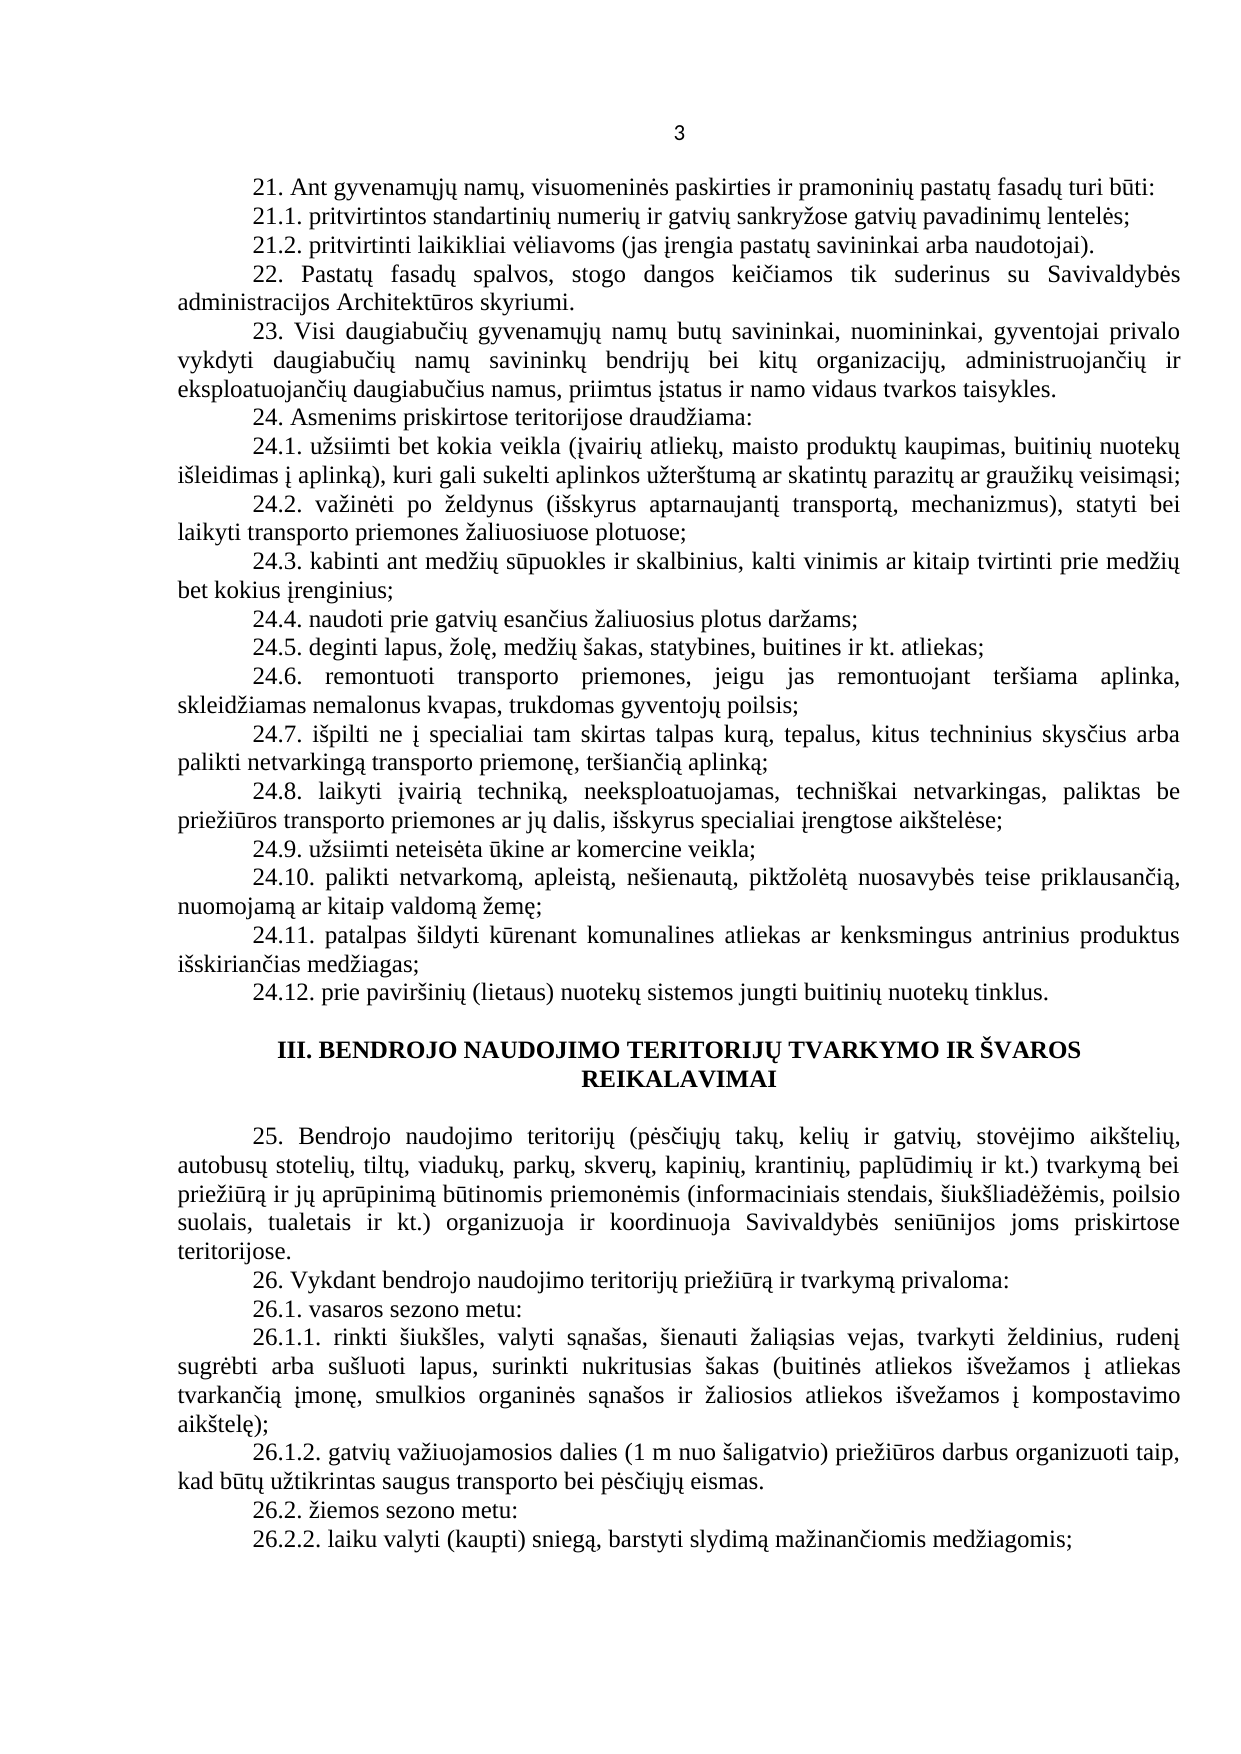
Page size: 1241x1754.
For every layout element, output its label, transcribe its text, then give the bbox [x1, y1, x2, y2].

text 24.8. laikyti įvairią techniką, neeksploatuojamas, techniškai netvarkingas, paliktas be priežiūros transporto priemones ar jų dalis, išskyrus specialiai įrengtose aikštelėse; [177, 776, 1181, 834]
text 24.4. naudoti prie gatvių esančius žaliuosius plotus daržams; [177, 604, 1181, 632]
text 21.2. pritvirtinti laikikliai vėliavoms (jas įrengia pastatų savininkai arba naudotojai). [177, 230, 1181, 259]
text 24.7. išpilti ne į specialiai tam skirtas talpas kurą, tepalus, kitus techninius skysčius arba palikti netvarkingą transporto priemonę, teršiančią aplinką; [177, 719, 1181, 776]
text 26.1.2. gatvių važiuojamosios dalies (1 m nuo šaligatvio) priežiūros darbus organizuoti taip, kad būtų užtikrintas saugus transporto bei pėsčiųjų eismas. [177, 1437, 1181, 1495]
text 21.1. pritvirtintos standartinių numerių ir gatvių sankryžose gatvių pavadinimų lentelės; [177, 201, 1181, 230]
text 24.6. remontuoti transporto priemones, jeigu jas remontuojant teršiama aplinka, skleidžiamas nemalonus kvapas, trukdomas gyventojų poilsis; [177, 661, 1181, 719]
text 23. Visi daugiabučių gyvenamųjų namų butų savininkai, nuomininkai, gyventojai privalo vykdyti daugiabučių namų savininkų bendrijų bei kitų organizacijų, administruojančių ir eksploatuojančių daugiabučius namus, priimtus įstatus ir namo vidaus tvarkos taisykles. [177, 316, 1181, 402]
text 26.1. vasaros sezono metu: [177, 1294, 1181, 1322]
text 24.5. deginti lapus, žolę, medžių šakas, statybines, buitines ir kt. atliekas; [177, 632, 1181, 661]
text 24.2. važinėti po želdynus (išskyrus aptarnaujantį transportą, mechanizmus), statyti bei laikyti transporto priemones žaliuosiuose plotuose; [177, 489, 1181, 546]
text 24.10. palikti netvarkomą, apleistą, nešienautą, piktžolėtą nuosavybės teise priklausančią, nuomojamą ar kitaip valdomą žemę; [177, 862, 1181, 920]
text 24.3. kabinti ant medžių sūpuokles ir skalbinius, kalti vinimis ar kitaip tvirtinti prie medžių bet kokius įrenginius; [177, 546, 1181, 604]
text 24.12. prie paviršinių (lietaus) nuotekų sistemos jungti buitinių nuotekų tinklus. [177, 977, 1181, 1006]
text 21. Ant gyvenamųjų namų, visuomeninės paskirties ir pramoninių pastatų fasadų turi būti: [177, 172, 1181, 201]
text 24.1. užsiimti bet kokia veikla (įvairių atliekų, maisto produktų kaupimas, buitinių nuotekų išleidimas į aplinką), kuri gali sukelti aplinkos užterštumą ar skatintų parazitų ar graužikų veisimąsi; [177, 431, 1181, 489]
text 26.1.1. rinkti šiukšles, valyti sąnašas, šienauti žaliąsias vejas, tvarkyti želdinius, rudenį sugrėbti arba sušluoti lapus, surinkti nukritusias šakas (buitinės atliekos išvežamos į atliekas tvarkančią įmonę, smulkios organinės sąnašos ir žaliosios atliekos išvežamos į kompostavimo aikštelę); [177, 1322, 1181, 1437]
text 24. Asmenims priskirtose teritorijose draudžiama: [177, 402, 1181, 431]
text 25. Bendrojo naudojimo teritorijų (pėsčiųjų takų, kelių ir gatvių, stovėjimo aikštelių, autobusų stotelių, tiltų, viadukų, parkų, skverų, kapinių, krantinių, paplūdimių ir kt.) tvarkymą bei priežiūrą ir jų aprūpinimą būtinomis priemonėmis (informaciniais stendais, šiukšliadėžėmis, poilsio suolais, tualetais ir kt.) organizuoja ir koordinuoja Savivaldybės seniūnijos joms priskirtose teritorijose. [177, 1121, 1181, 1265]
text 26. Vykdant bendrojo naudojimo teritorijų priežiūrą ir tvarkymą privaloma: [177, 1265, 1181, 1294]
text 26.2.2. laiku valyti (kaupti) sniegą, barstyti slydimą mažinančiomis medžiagomis; [177, 1524, 1181, 1552]
text 22. Pastatų fasadų spalvos, stogo dangos keičiamos tik suderinus su Savivaldybės administracijos Architektūros skyriumi. [177, 259, 1181, 316]
text 24.11. patalpas šildyti kūrenant komunalines atliekas ar kenksmingus antrinius produktus išskiriančias medžiagas; [177, 920, 1181, 977]
text 26.2. žiemos sezono metu: [177, 1495, 1181, 1524]
text III. BENDROJO NAUDOJIMO TERITORIJŲ TVARKYMO IR ŠVAROS REIKALAVIMAI [177, 1035, 1181, 1092]
text 24.9. užsiimti neteisėta ūkine ar komercine veikla; [177, 834, 1181, 862]
